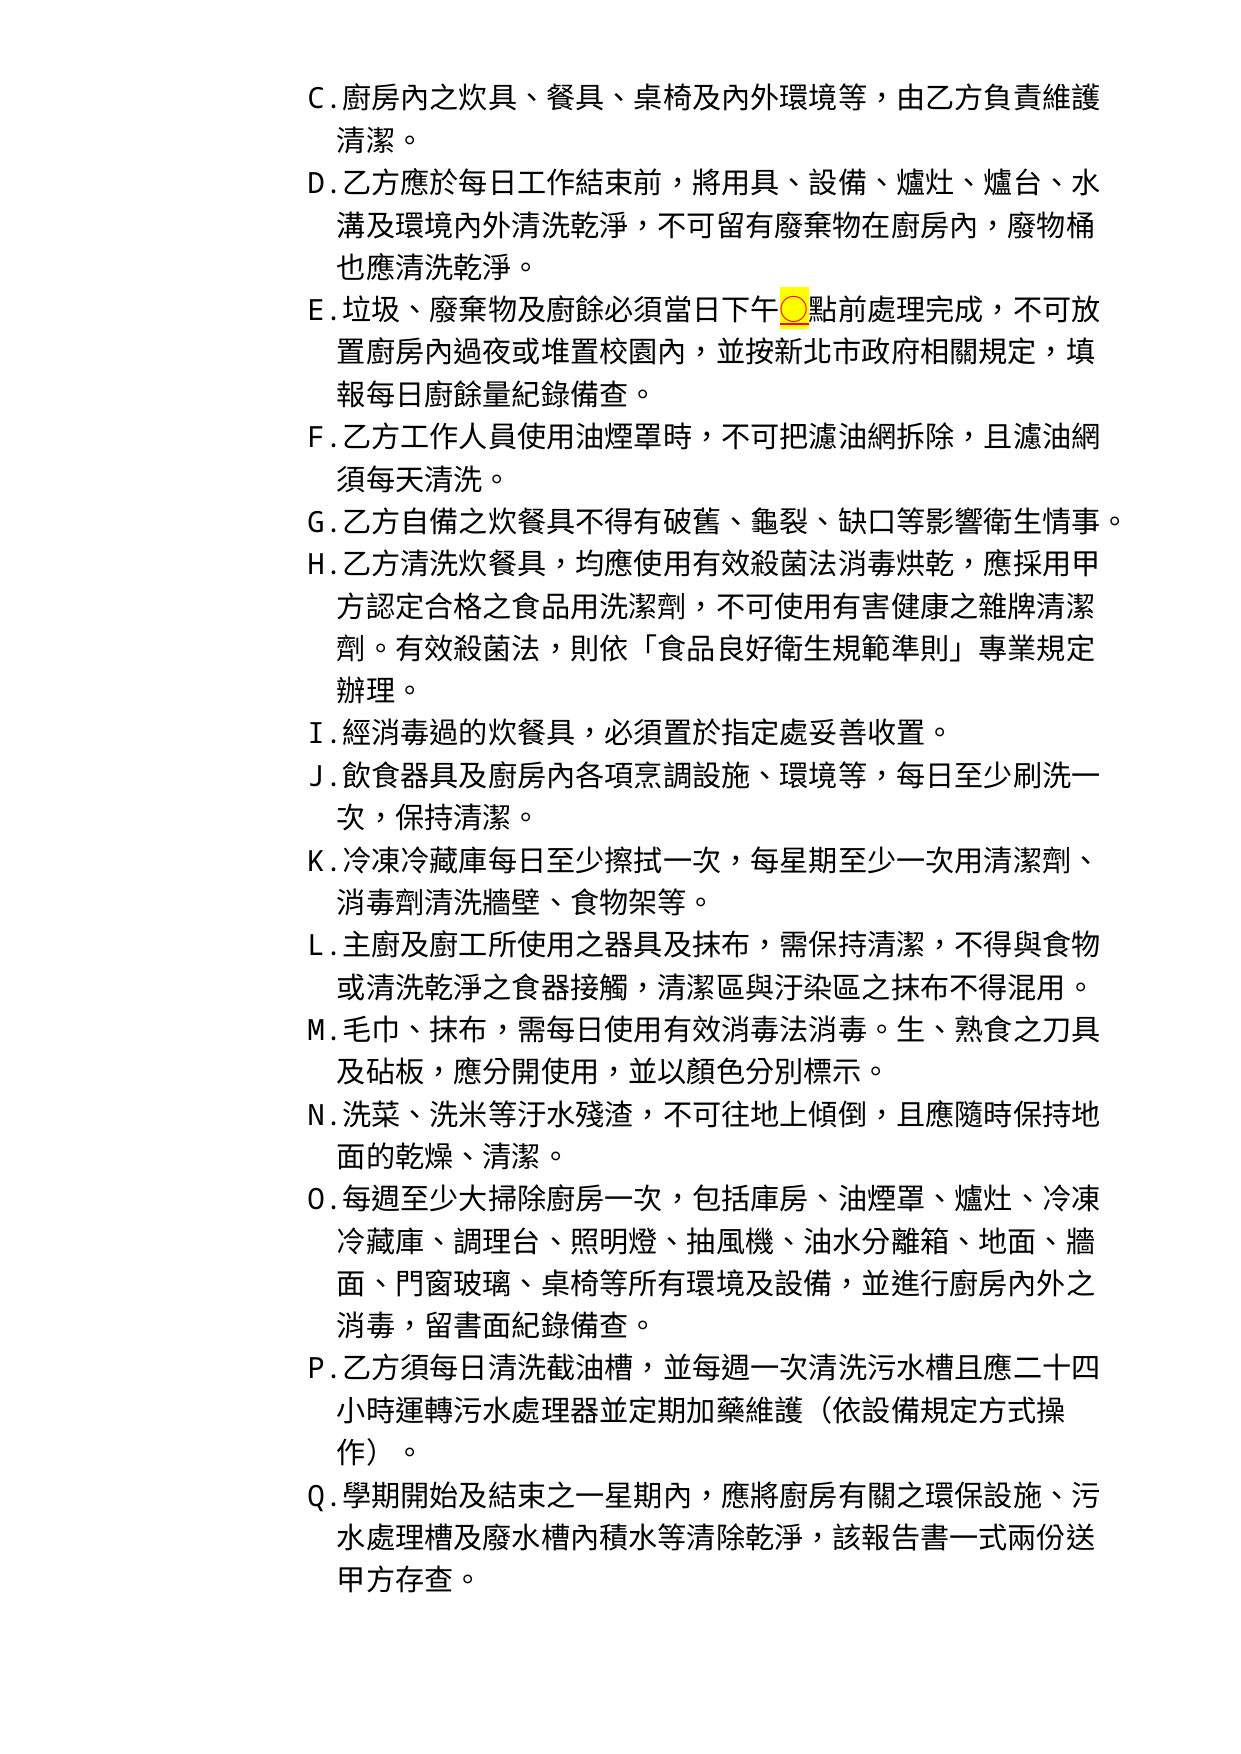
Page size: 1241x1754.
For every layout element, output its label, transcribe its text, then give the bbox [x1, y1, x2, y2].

list 學期開始及結束之一星期內，應將廚房有關之環保設施、污水處理槽及廢水槽內積水等清除乾淨，該報告書一式兩份送甲方存查。 [307, 1472, 1110, 1599]
list 毛巾、抹布，需每日使用有效消毒法消毒。生、熟食之刀具及砧板，應分開使用，並以顏色分別標示。 [307, 1006, 1110, 1091]
list 乙方清洗炊餐具，均應使用有效殺菌法消毒烘乾，應採用甲方認定合格之食品用洗潔劑，不可使用有害健康之雜牌清潔劑。有效殺菌法，則依「食品良好衛生規範準則」專業規定辦理。 [307, 541, 1110, 710]
list 乙方工作人員使用油煙罩時，不可把濾油網拆除，且濾油網須每天清洗。 [307, 414, 1110, 498]
list 垃圾、廢棄物及廚餘必須當日下午○點前處理完成，不可放置廚房內過夜或堆置校園內，並按新北市政府相關規定，填報每日廚餘量紀錄備查。 [307, 287, 1110, 414]
list 經消毒過的炊餐具，必須置於指定處妥善收置。 [307, 710, 1110, 752]
list 乙方應於每日工作結束前，將用具、設備、爐灶、爐台、水溝及環境內外清洗乾淨，不可留有廢棄物在廚房內，廢物桶也應清洗乾淨。 [307, 160, 1110, 287]
list 每週至少大掃除廚房一次，包括庫房、油煙罩、爐灶、冷凍冷藏庫、調理台、照明燈、抽風機、油水分離箱、地面、牆面、門窗玻璃、桌椅等所有環境及設備，並進行廚房內外之消毒，留書面紀錄備查。 [307, 1176, 1110, 1345]
list 冷凍冷藏庫每日至少擦拭一次，每星期至少一次用清潔劑、消毒劑清洗牆壁、食物架等。 [307, 837, 1110, 922]
list 洗菜、洗米等汙水殘渣，不可往地上傾倒，且應隨時保持地面的乾燥、清潔。 [307, 1091, 1110, 1176]
list 乙方須每日清洗截油槽，並每週一次清洗污水槽且應二十四小時運轉污水處理器並定期加藥維護（依設備規定方式操作）。 [307, 1345, 1110, 1472]
list 廚房內之炊具、餐具、桌椅及內外環境等，由乙方負責維護清潔。 [307, 75, 1110, 160]
list 飲食器具及廚房內各項烹調設施、環境等，每日至少刷洗一次，保持清潔。 [307, 752, 1110, 837]
list 主廚及廚工所使用之器具及抹布，需保持清潔，不得與食物或清洗乾淨之食器接觸，清潔區與汙染區之抹布不得混用。 [307, 922, 1110, 1006]
list 乙方自備之炊餐具不得有破舊、龜裂、缺口等影響衛生情事。 [307, 498, 1110, 541]
